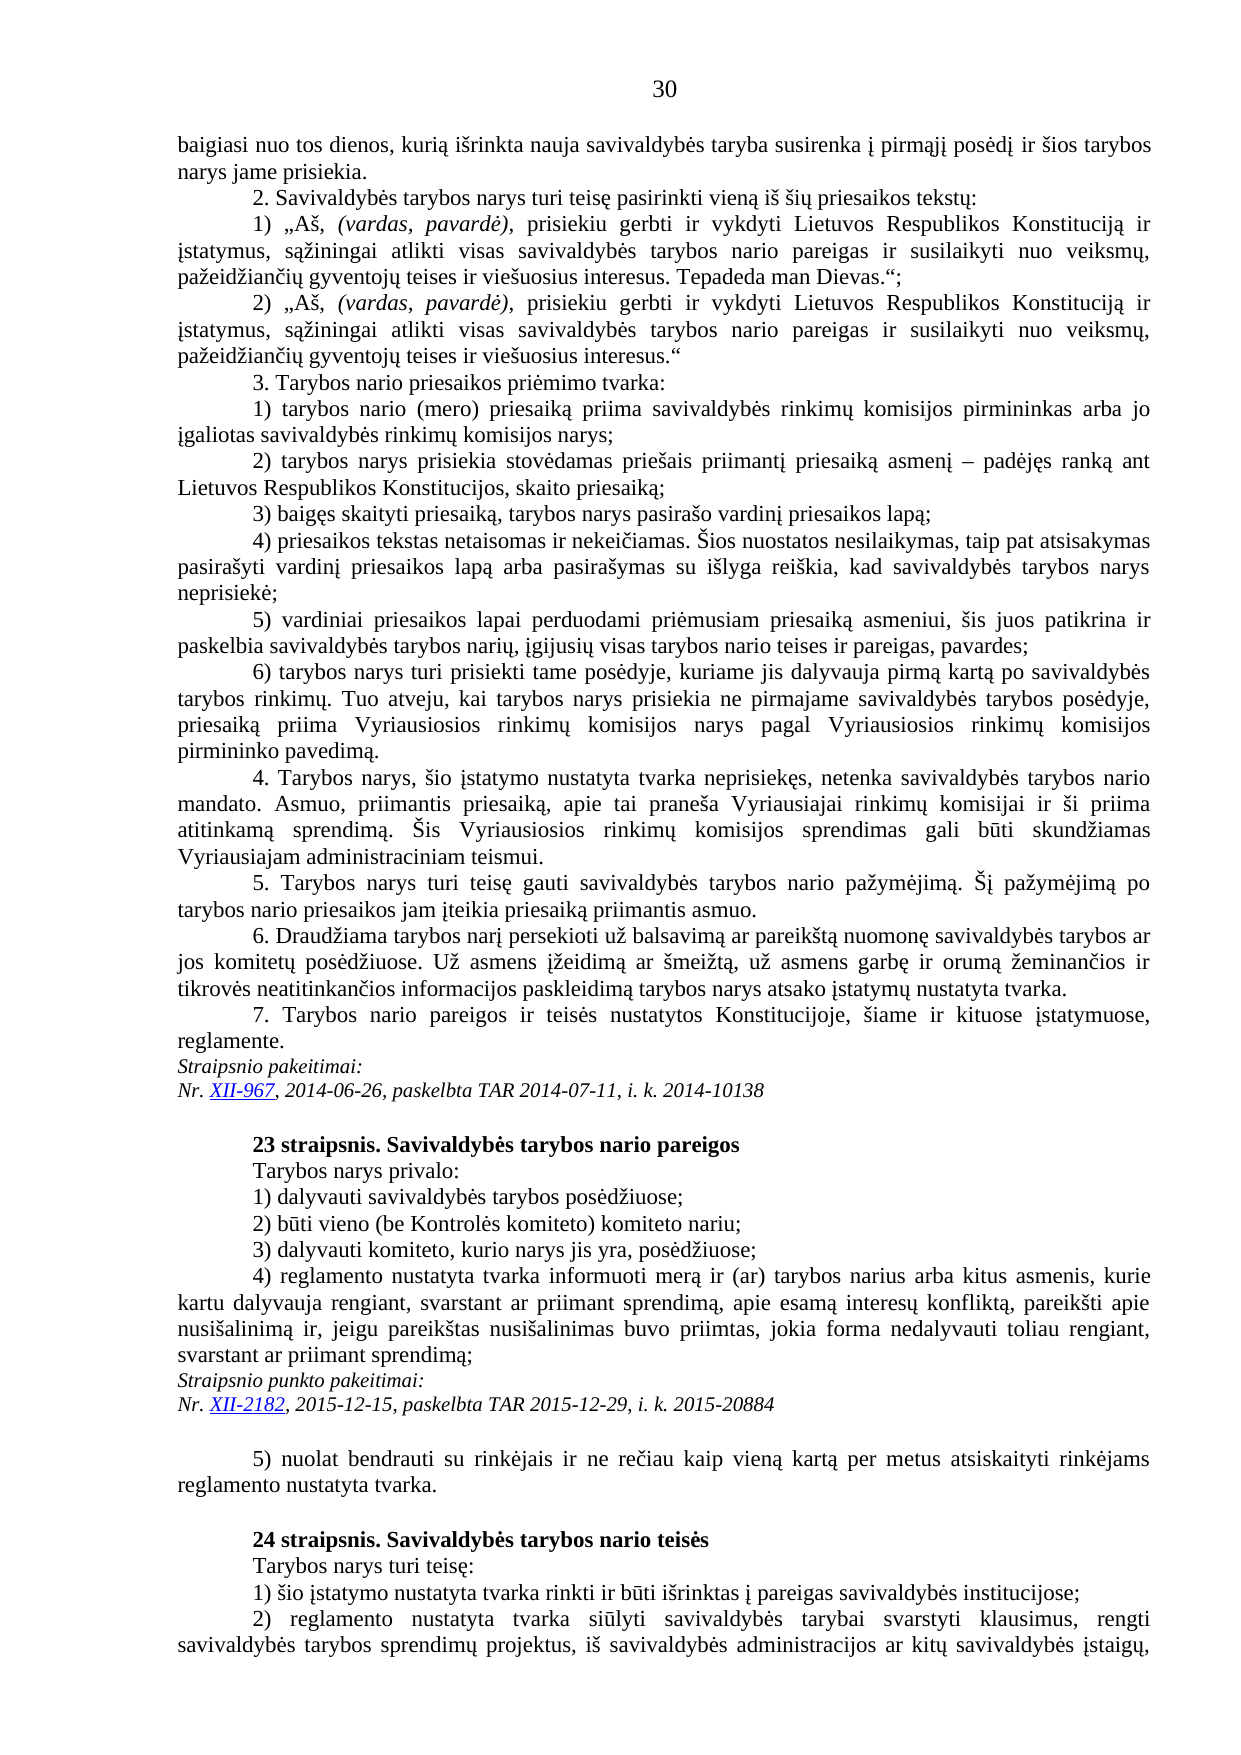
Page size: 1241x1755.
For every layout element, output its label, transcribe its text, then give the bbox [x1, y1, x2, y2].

text Tarybos narys privalo: [177, 1157, 1152, 1183]
text 2) būti vieno (be Kontrolės komiteto) komiteto nariu; [177, 1210, 1152, 1236]
text Straipsnio pakeitimai: [177, 1054, 1152, 1078]
text baigiasi nuo tos dienos, kurią išrinkta nauja savivaldybės taryba susirenka į pirmąjį posėdį ir šios tarybos narys jame prisiekia. [177, 131, 1152, 184]
text 5) vardiniai priesaikos lapai perduodami priėmusiam priesaiką asmeniui, šis juos patikrina ir paskelbia savivaldybės tarybos narių, įgijusių visas tarybos nario teises ir pareigas, pavardes; [177, 606, 1152, 658]
text 6) tarybos narys turi prisiekti tame posėdyje, kuriame jis dalyvauja pirmą kartą po savivaldybės tarybos rinkimų. Tuo atveju, kai tarybos narys prisiekia ne pirmajame savivaldybės tarybos posėdyje, priesaiką priima Vyriausiosios rinkimų komisijos narys pagal Vyriausiosios rinkimų komisijos pirmininko pavedimą. [177, 658, 1152, 764]
text Straipsnio punkto pakeitimai: [177, 1368, 1152, 1392]
text Nr. XII-967, 2014-06-26, paskelbta TAR 2014-07-11, i. k. 2014-10138 [177, 1078, 1152, 1102]
text 1) dalyvauti savivaldybės tarybos posėdžiuose; [177, 1183, 1152, 1210]
text 1) „Aš, (vardas, pavardė), prisiekiu gerbti ir vykdyti Lietuvos Respublikos Konstituciją ir įstatymus, sąžiningai atlikti visas savivaldybės tarybos nario pareigas ir susilaikyti nuo veiksmų, pažeidžiančių gyventojų teises ir viešuosius interesus. Tepadeda man Dievas.“; [177, 210, 1152, 289]
text 4) priesaikos tekstas netaisomas ir nekeičiamas. Šios nuostatos nesilaikymas, taip pat atsisakymas pasirašyti vardinį priesaikos lapą arba pasirašymas su išlyga reiškia, kad savivaldybės tarybos narys neprisiekė; [177, 527, 1152, 606]
text 4. Tarybos narys, šio įstatymo nustatyta tvarka neprisiekęs, netenka savivaldybės tarybos nario mandato. Asmuo, priimantis priesaiką, apie tai praneša Vyriausiajai rinkimų komisijai ir ši priima atitinkamą sprendimą. Šis Vyriausiosios rinkimų komisijos sprendimas gali būti skundžiamas Vyriausiajam administraciniam teismui. [177, 764, 1152, 869]
text 23 straipsnis. Savivaldybės tarybos nario pareigos [177, 1131, 1152, 1157]
text 4) reglamento nustatyta tvarka informuoti merą ir (ar) tarybos narius arba kitus asmenis, kurie kartu dalyvauja rengiant, svarstant ar priimant sprendimą, apie esamą interesų konfliktą, pareikšti apie nusišalinimą ir, jeigu pareikštas nusišalinimas buvo priimtas, jokia forma nedalyvauti toliau rengiant, svarstant ar priimant sprendimą; [177, 1262, 1152, 1368]
text 1) šio įstatymo nustatyta tvarka rinkti ir būti išrinktas į pareigas savivaldybės institucijose; [177, 1579, 1152, 1605]
text 24 straipsnis. Savivaldybės tarybos nario teisės [177, 1526, 1152, 1552]
text 2) tarybos narys prisiekia stovėdamas priešais priimantį priesaiką asmenį – padėjęs ranką ant Lietuvos Respublikos Konstitucijos, skaito priesaiką; [177, 448, 1152, 500]
text 1) tarybos nario (mero) priesaiką priima savivaldybės rinkimų komisijos pirmininkas arba jo įgaliotas savivaldybės rinkimų komisijos narys; [177, 395, 1152, 448]
text 2. Savivaldybės tarybos narys turi teisę pasirinkti vieną iš šių priesaikos tekstų: [177, 184, 1152, 210]
text Tarybos narys turi teisę: [177, 1552, 1152, 1579]
text 5. Tarybos narys turi teisę gauti savivaldybės tarybos nario pažymėjimą. Šį pažymėjimą po tarybos nario priesaikos jam įteikia priesaiką priimantis asmuo. [177, 869, 1152, 922]
text 3) baigęs skaityti priesaiką, tarybos narys pasirašo vardinį priesaikos lapą; [177, 500, 1152, 527]
text 2) „Aš, (vardas, pavardė), prisiekiu gerbti ir vykdyti Lietuvos Respublikos Konstituciją ir įstatymus, sąžiningai atlikti visas savivaldybės tarybos nario pareigas ir susilaikyti nuo veiksmų, pažeidžiančių gyventojų teises ir viešuosius interesus.“ [177, 289, 1152, 368]
text 7. Tarybos nario pareigos ir teisės nustatytos Konstitucijoje, šiame ir kituose įstatymuose, reglamente. [177, 1001, 1152, 1054]
text 5) nuolat bendrauti su rinkėjais ir ne rečiau kaip vieną kartą per metus atsiskaityti rinkėjams reglamento nustatyta tvarka. [177, 1445, 1152, 1497]
text 2) reglamento nustatyta tvarka siūlyti savivaldybės tarybai svarstyti klausimus, rengti savivaldybės tarybos sprendimų projektus, iš savivaldybės administracijos ar kitų savivaldybės įstaigų, [177, 1605, 1152, 1658]
text 3. Tarybos nario priesaikos priėmimo tvarka: [177, 368, 1152, 395]
text 6. Draudžiama tarybos narį persekioti už balsavimą ar pareikštą nuomonę savivaldybės tarybos ar jos komitetų posėdžiuose. Už asmens įžeidimą ar šmeižtą, už asmens garbę ir orumą žeminančios ir tikrovės neatitinkančios informacijos paskleidimą tarybos narys atsako įstatymų nustatyta tvarka. [177, 922, 1152, 1001]
text 3) dalyvauti komiteto, kurio narys jis yra, posėdžiuose; [177, 1236, 1152, 1262]
text Nr. XII-2182, 2015-12-15, paskelbta TAR 2015-12-29, i. k. 2015-20884 [177, 1392, 1152, 1416]
